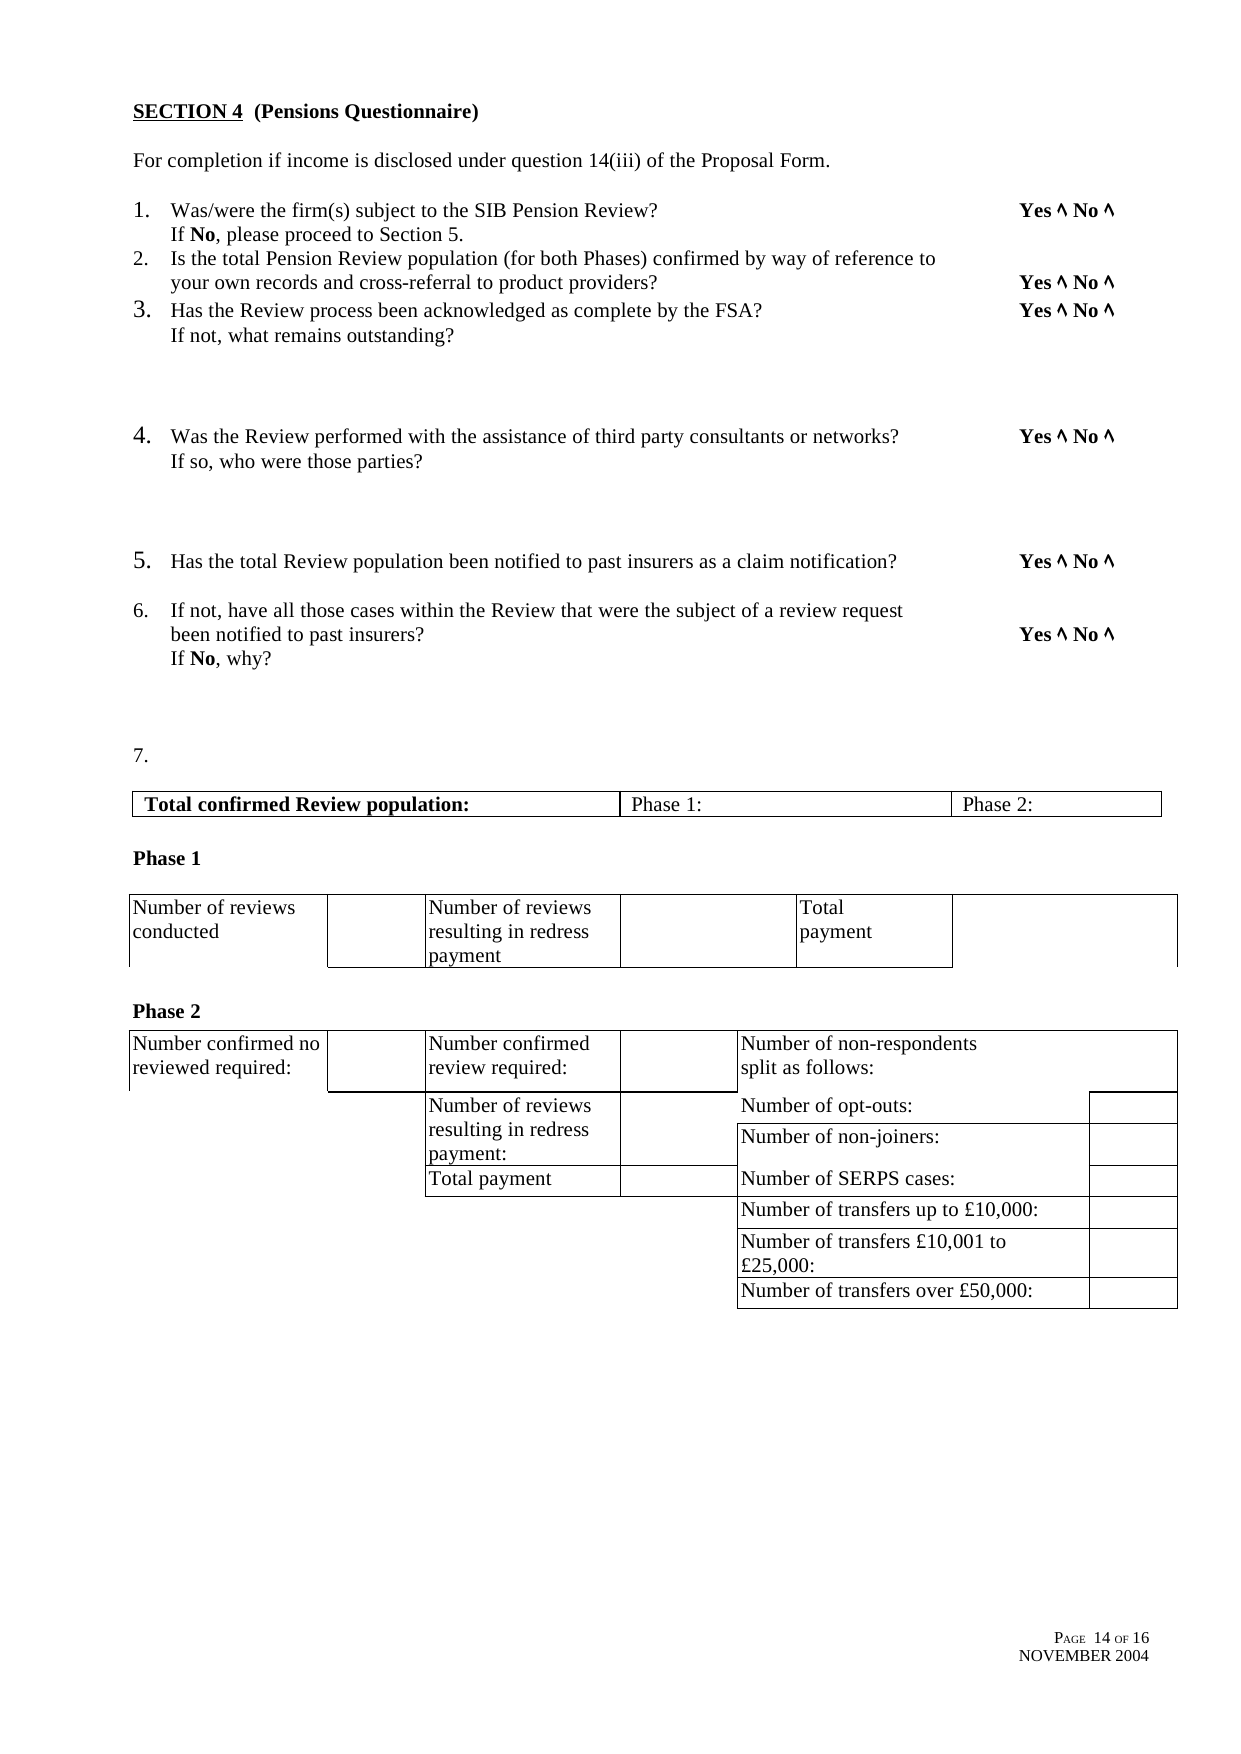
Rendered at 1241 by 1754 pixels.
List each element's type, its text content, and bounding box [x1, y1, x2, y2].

table_cell [1090, 1278, 1177, 1308]
table_cell [425, 999, 620, 1030]
table_cell [738, 1309, 746, 1339]
table_cell [877, 1309, 990, 1339]
table_cell [621, 1031, 737, 1091]
table_header [328, 895, 425, 967]
table_header [129, 1091, 327, 1123]
table_cell [746, 1309, 877, 1339]
table_cell [328, 999, 425, 1030]
table_cell [328, 1165, 425, 1196]
table_cell [1090, 1197, 1177, 1227]
text If No, why? [170, 646, 1149, 670]
table_cell Number confirmed review required: [426, 1031, 620, 1091]
list If not, have all those cases within the Review that were the subject of a review request [133, 598, 1149, 622]
table_cell [328, 1228, 425, 1277]
table_cell [621, 1166, 737, 1196]
table_cell [620, 1308, 737, 1339]
table_cell [1090, 1124, 1177, 1164]
table_header [328, 1093, 425, 1123]
list Has the Review process been acknowledged as complete by the FSA? Yes ﾍ No ﾍ [133, 294, 1149, 323]
list Was the Review performed with the assistance of third party consultants or networks? Yes ﾍ No ﾍ [133, 419, 1149, 449]
table_cell [129, 1123, 327, 1164]
table_cell [425, 1277, 620, 1308]
table_cell Total payment [426, 1166, 620, 1196]
list Was/were the firm(s) subject to the SIB Pension Review? Yes ﾍ No ﾍ [133, 196, 1149, 222]
table_header [425, 968, 620, 998]
table_cell [1090, 1229, 1177, 1277]
table_cell Number of non-joiners: [738, 1124, 1089, 1164]
table_cell [738, 968, 952, 1030]
table_cell [425, 1308, 620, 1339]
table_cell Number of transfers £10,001 to £25,000: [738, 1229, 1089, 1277]
table_cell [129, 1277, 327, 1308]
table_cell Number confirmed no reviewed required: [130, 1031, 327, 1091]
text For completion if income is disclosed under question 14(iii) of the Proposal Form. [133, 147, 1149, 171]
list Has the total Review population been notified to past insurers as a claim notification? Yes ﾍ No ﾍ [133, 545, 1149, 574]
text If so, who were those parties? [133, 449, 1149, 473]
table_cell [1090, 1166, 1177, 1196]
table_cell [425, 1197, 620, 1227]
table_cell [328, 1196, 425, 1227]
table_cell [328, 1123, 425, 1164]
table_cell [953, 999, 1178, 1030]
table_cell [620, 1228, 737, 1277]
table_header Total confirmed Review population: [133, 792, 619, 816]
text Phase 1 [133, 846, 1149, 870]
table_cell [129, 1308, 327, 1339]
table_header [328, 968, 425, 998]
table_cell Number of transfers up to £10,000: [738, 1197, 1089, 1227]
table_header Phase 2: [952, 792, 1161, 816]
table_cell Number of SERPS cases: [738, 1165, 1089, 1196]
text 7. [133, 742, 1149, 766]
text If No, please proceed to Section 5. [133, 222, 1149, 246]
table_cell Number of reviews resulting in redress payment: [426, 1093, 620, 1164]
table_cell [990, 1309, 1178, 1339]
table_header [953, 895, 1177, 967]
table_cell Number of transfers over £50,000: [738, 1278, 1089, 1308]
text been notified to past insurers? Yes ﾍ No ﾍ [133, 622, 1149, 646]
table_cell [620, 999, 737, 1030]
table_cell [425, 1228, 620, 1277]
table_header [620, 968, 737, 998]
table_header Phase 1: [621, 792, 951, 816]
table_cell Phase 2 [129, 999, 327, 1030]
table_cell [129, 1165, 327, 1196]
table_cell [328, 1031, 425, 1091]
table_cell Number of non-respondents split as follows: [738, 1031, 1177, 1091]
table_cell [328, 1308, 425, 1339]
table_header [129, 967, 327, 998]
table_header [621, 895, 796, 967]
text If not, what remains outstanding? [170, 323, 1149, 347]
table_header Number of opt-outs: [738, 1091, 1089, 1123]
table_cell [328, 1277, 425, 1308]
table_header Number of reviews resulting in redress payment [426, 895, 620, 967]
table_header Total payment [797, 895, 952, 967]
text SECTION 4 (Pensions Questionnaire) [133, 99, 1149, 123]
table_header Number of reviews conducted [130, 895, 327, 967]
table_cell [129, 1196, 327, 1227]
text your own records and cross-referral to product providers? Yes ﾍ No ﾍ [133, 270, 1149, 294]
table_header [953, 967, 1178, 998]
table_cell [620, 1197, 737, 1227]
table_header [1090, 1093, 1177, 1123]
table_cell [620, 1277, 737, 1308]
list Is the total Pension Review population (for both Phases) confirmed by way of reference to [133, 246, 1149, 270]
table_cell [129, 1228, 327, 1277]
table_cell [621, 1093, 737, 1164]
